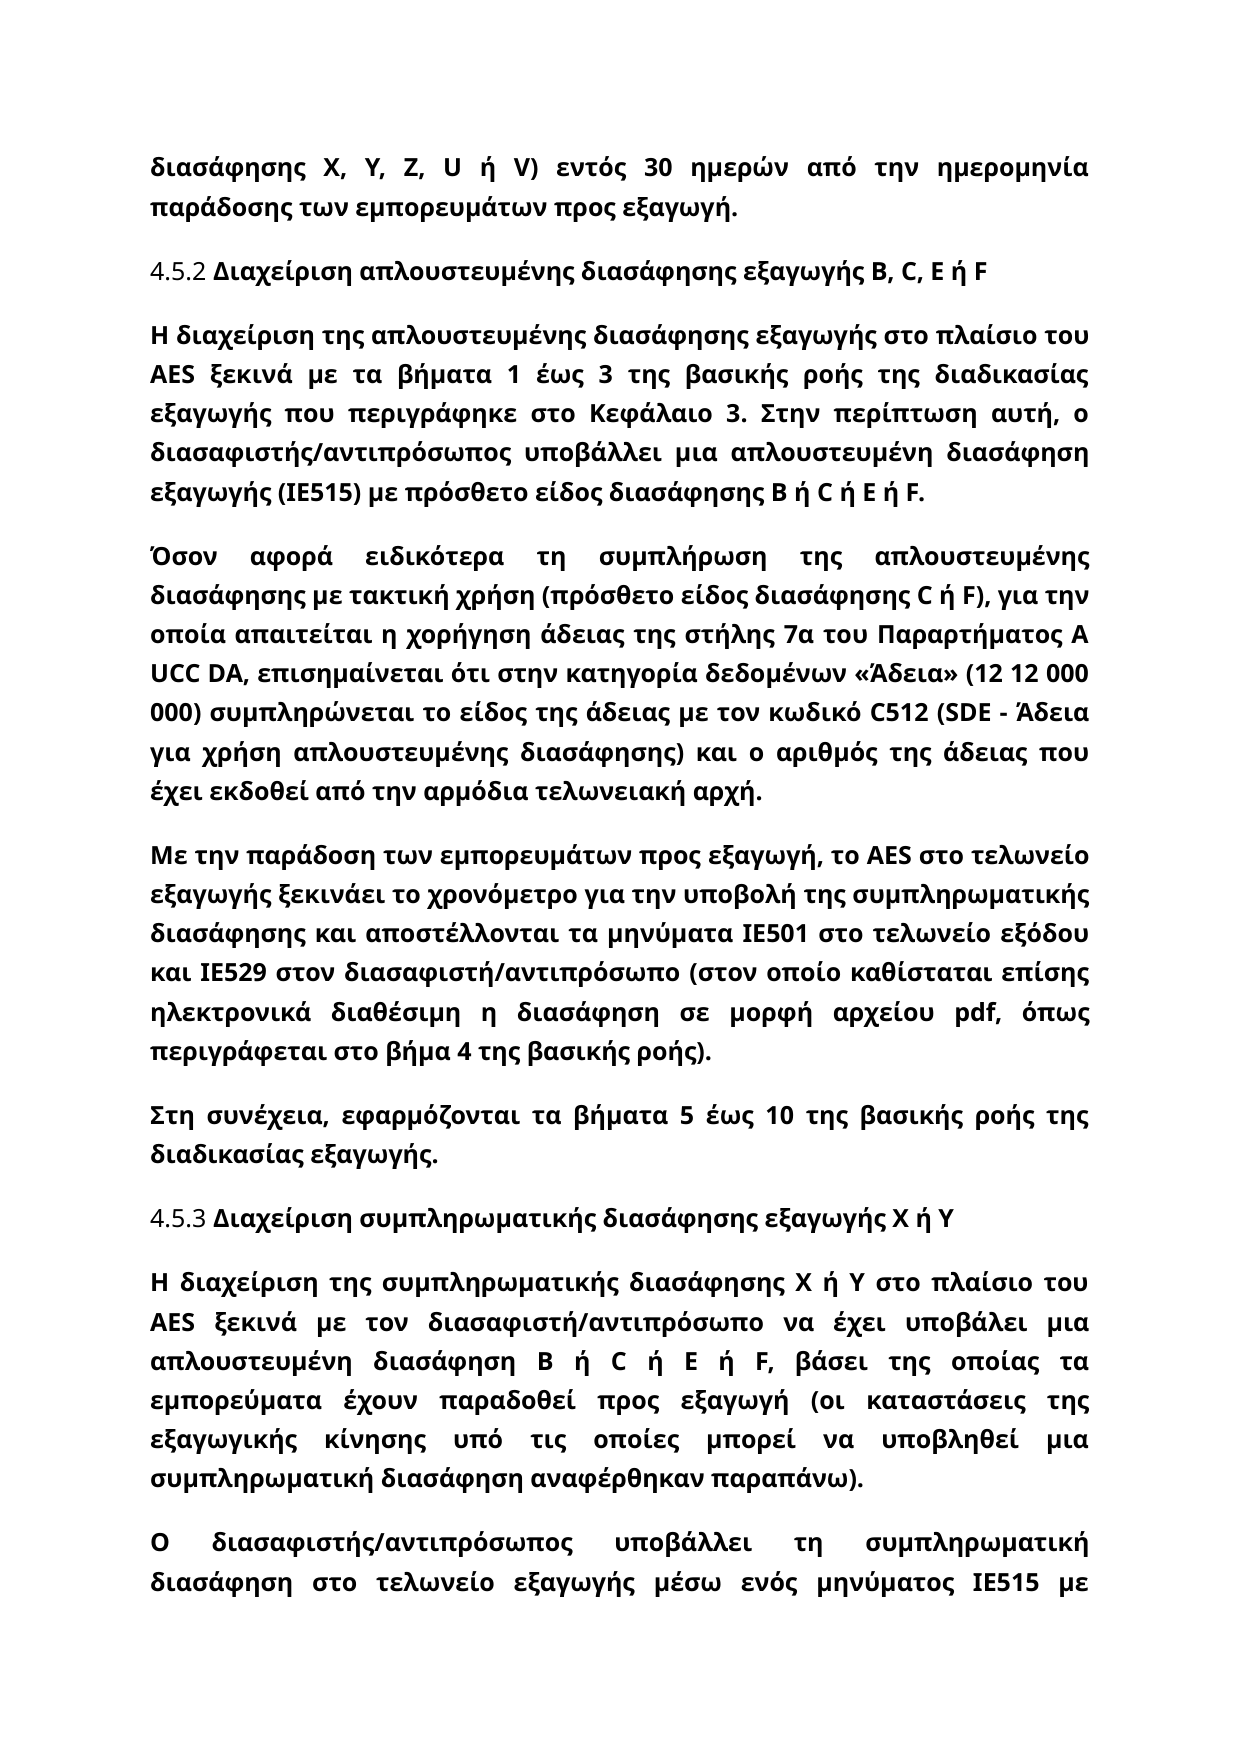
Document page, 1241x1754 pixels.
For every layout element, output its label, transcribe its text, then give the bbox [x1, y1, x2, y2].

text Η διαχείριση της συμπληρωματικής διασάφησης X ή Y στο πλαίσιο του AES ξεκινά με τον διασαφιστή/αντιπρόσωπο να έχει υποβάλει μια απλουστευμένη διασάφηση Β ή C ή Ε ή F, βάσει της οποίας τα εμπορεύματα έχουν παραδοθεί προς εξαγωγή (οι καταστάσεις της εξαγωγικής κίνησης υπό τις οποίες μπορεί να υποβληθεί μια συμπληρωματική διασάφηση αναφέρθηκαν παραπάνω). [150, 1265, 1090, 1495]
text H διαχείριση της απλουστευμένης διασάφησης εξαγωγής στο πλαίσιο του AES ξεκινά με τα βήματα 1 έως 3 της βασικής ροής της διαδικασίας εξαγωγής που περιγράφηκε στο Κεφάλαιο 3. Στην περίπτωση αυτή, ο διασαφιστής/αντιπρόσωπος υποβάλλει μια απλουστευμένη διασάφηση εξαγωγής (IE515) με πρόσθετο είδος διασάφησης B ή C ή E ή F. [150, 317, 1090, 508]
text Με την παράδοση των εμπορευμάτων προς εξαγωγή, το AES στο τελωνείο εξαγωγής ξεκινάει το χρονόμετρο για την υποβολή της συμπληρωματικής διασάφησης και αποστέλλονται τα μηνύματα ΙΕ501 στο τελωνείο εξόδου και ΙΕ529 στον διασαφιστή/αντιπρόσωπο (στον οποίο καθίσταται επίσης ηλεκτρονικά διαθέσιμη η διασάφηση σε μορφή αρχείου pdf, όπως περιγράφεται στο βήμα 4 της βασικής ροής). [150, 837, 1090, 1067]
text διασάφησης Χ, Υ, Ζ, U ή V) εντός 30 ημερών από την ημερομηνία παράδοσης των εμπορευμάτων προς εξαγωγή. [150, 150, 1090, 223]
text 4.5.3 Διαχείριση συμπληρωματικής διασάφησης εξαγωγής Χ ή Υ [150, 1201, 1090, 1235]
text 4.5.2 Διαχείριση απλουστευμένης διασάφησης εξαγωγής B, C, E ή F [150, 253, 1090, 287]
text Όσον αφορά ειδικότερα τη συμπλήρωση της απλουστευμένης διασάφησης με τακτική χρήση (πρόσθετο είδος διασάφησης C ή F), για την οποία απαιτείται η χορήγηση άδειας της στήλης 7α του Παραρτήματος Α UCC DA, επισημαίνεται ότι στην κατηγορία δεδομένων «Άδεια» (12 12 000 000) συμπληρώνεται το είδος της άδειας με τον κωδικό C512 (SDE - Άδεια για χρήση απλουστευμένης διασάφησης) και ο αριθμός της άδειας που έχει εκδοθεί από την αρμόδια τελωνειακή αρχή. [150, 538, 1090, 807]
text Ο διασαφιστής/αντιπρόσωπος υποβάλλει τη συμπληρωματική διασάφηση στο τελωνείο εξαγωγής μέσω ενός μηνύματος IE515 με [150, 1525, 1090, 1598]
text Στη συνέχεια, εφαρμόζονται τα βήματα 5 έως 10 της βασικής ροής της διαδικασίας εξαγωγής. [150, 1097, 1090, 1171]
